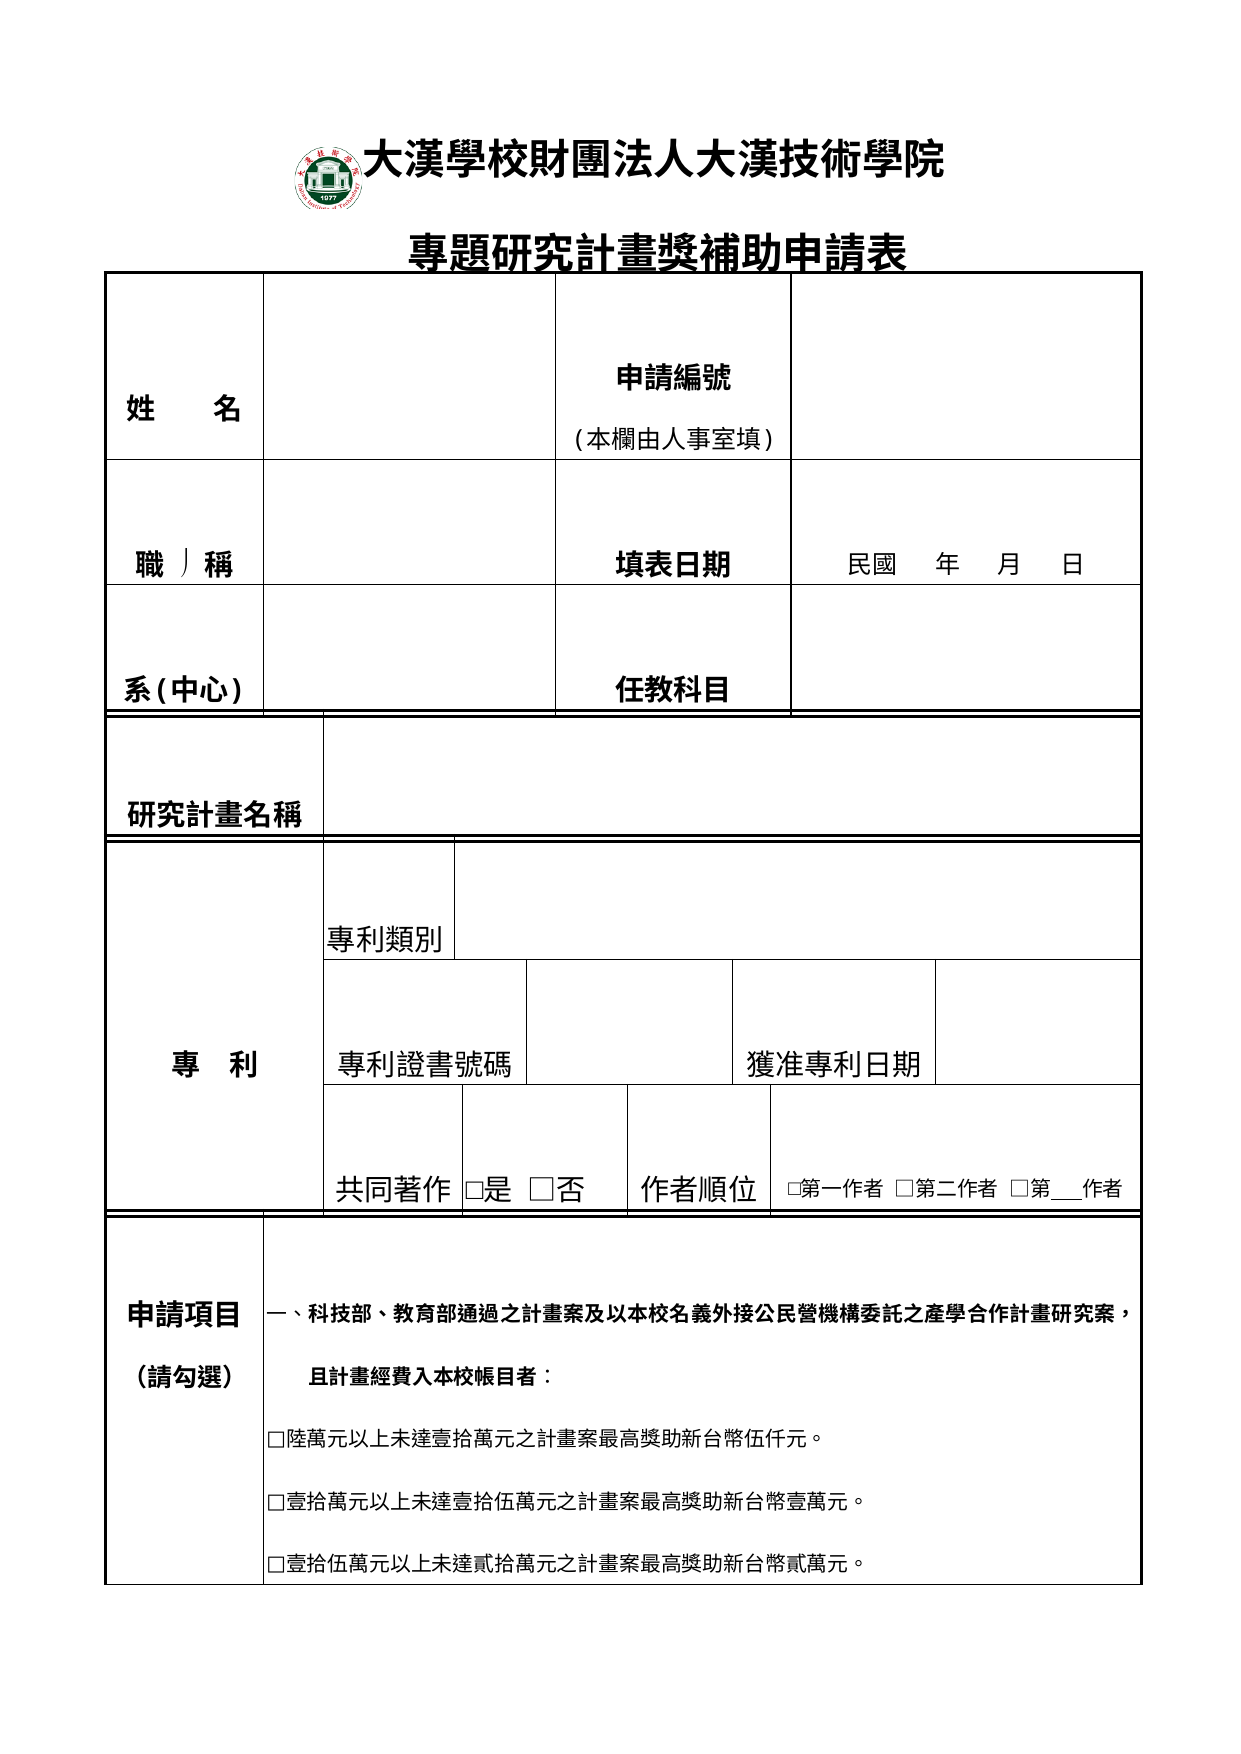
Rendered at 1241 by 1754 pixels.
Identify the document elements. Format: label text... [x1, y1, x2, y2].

table_cell [792, 585, 1140, 709]
table_cell 專利類別 [324, 843, 454, 959]
table_cell 系(中心) [107, 585, 263, 709]
table_cell 專利證書號碼 [324, 960, 526, 1084]
table_cell 獲准專利日期 [733, 960, 935, 1084]
table_cell [324, 718, 1140, 834]
table_cell 民國 年 月 日 [792, 460, 1140, 584]
table_cell □是 □否 [463, 1085, 627, 1209]
text 專題研究計畫獎補助申請表 [118, 209, 1122, 271]
table_cell [936, 960, 1140, 1084]
table_header [99, 271, 104, 459]
table_cell [264, 460, 555, 584]
table_header 姓 名 [107, 274, 263, 459]
table_cell 任教科目 [556, 585, 790, 709]
table_cell 作者順位 [628, 1085, 770, 1209]
table_cell 申請項目 （請勾選） [107, 1218, 263, 1584]
table_cell [264, 585, 555, 709]
table_cell 一、科技部、教育部通過之計畫案及以本校名義外接公民營機構委託之產學合作計畫研究案，且計畫經費入本校帳目者： □陸萬元以上未達壹拾萬元之計畫案最高獎助新台幣伍仟元。 □壹拾萬元以上未達壹拾伍萬元之計畫案最高獎助新台幣壹萬元。 □壹拾伍萬元以上未達貳拾萬元之計畫案最高獎助新台幣貳萬元。 [264, 1218, 1140, 1584]
table_header 申請編號 (本欄由人事室填) [556, 274, 790, 459]
table_header [792, 274, 1140, 459]
table_cell [99, 1084, 104, 1209]
text 大漢學校財團法人大漢技術學院 [118, 84, 1122, 209]
table_cell [99, 584, 104, 709]
table_cell [99, 1209, 104, 1584]
table_cell [99, 959, 104, 1084]
table_cell [99, 459, 104, 584]
table_cell 專 利 [107, 843, 323, 1209]
table_cell [455, 843, 1140, 959]
table_cell 填表日期 [556, 460, 790, 584]
table_cell □第一作者 □第二作者 □第 作者 [771, 1085, 1140, 1209]
table_cell [527, 960, 732, 1084]
table_cell 共同著作 [324, 1085, 462, 1209]
table_cell 職  稱 [107, 460, 263, 584]
table_cell 研究計畫名稱 [107, 718, 323, 834]
table_cell [99, 834, 104, 959]
table_header [264, 274, 555, 459]
table_cell [99, 709, 104, 834]
